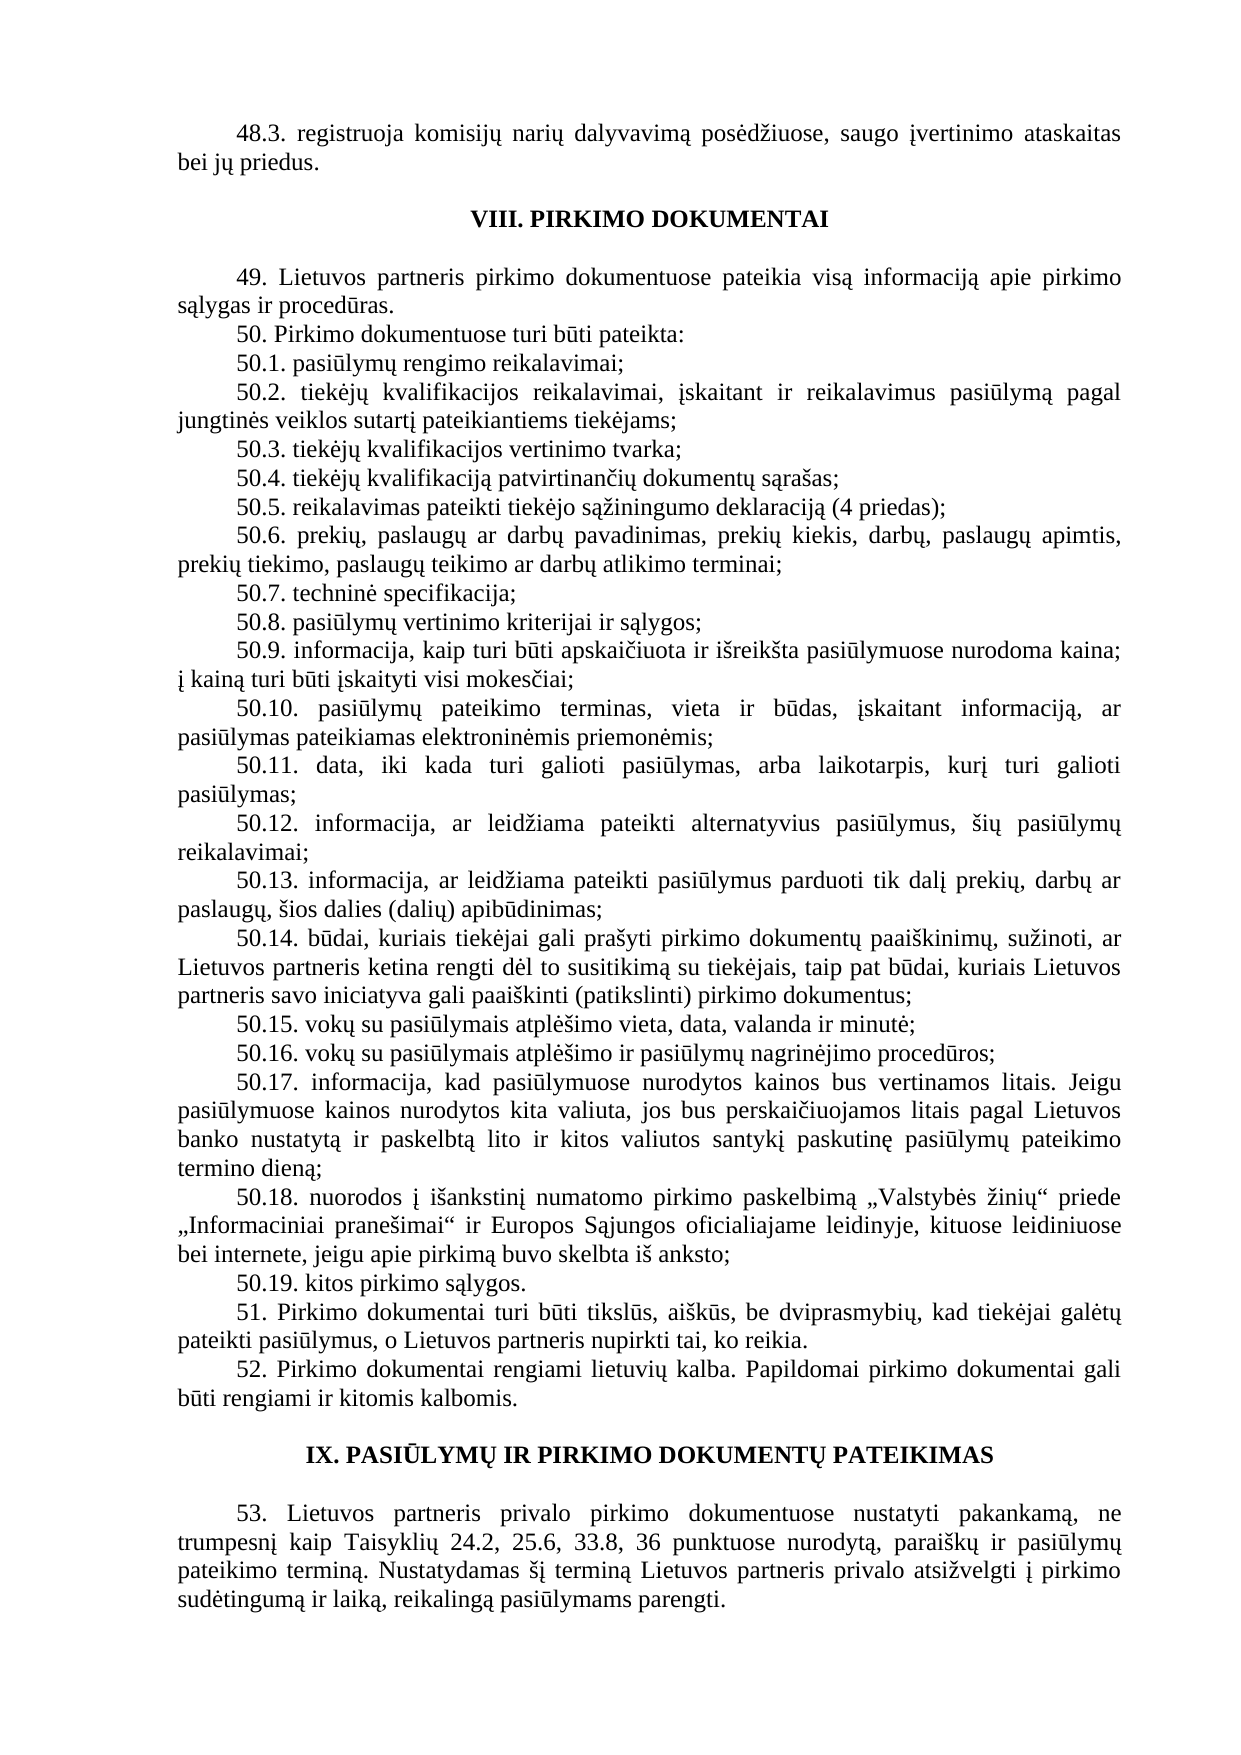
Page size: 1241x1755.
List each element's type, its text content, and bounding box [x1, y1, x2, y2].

text 50.13. informacija, ar leidžiama pateikti pasiūlymus parduoti tik dalį prekių, darbų ar paslaugų, šios dalies (dalių) apibūdinimas; [177, 866, 1122, 923]
text 50.9. informacija, kaip turi būti apskaičiuota ir išreikšta pasiūlymuose nurodoma kaina; į kainą turi būti įskaityti visi mokesčiai; [177, 636, 1122, 693]
text 51. Pirkimo dokumentai turi būti tikslūs, aiškūs, be dviprasmybių, kad tiekėjai galėtų pateikti pasiūlymus, o Lietuvos partneris nupirkti tai, ko reikia. [177, 1297, 1122, 1354]
text 50.10. pasiūlymų pateikimo terminas, vieta ir būdas, įskaitant informaciją, ar pasiūlymas pateikiamas elektroninėmis priemonėmis; [177, 693, 1122, 751]
text 50.7. techninė specifikacija; [177, 578, 1122, 607]
text 50.12. informacija, ar leidžiama pateikti alternatyvius pasiūlymus, šių pasiūlymų reikalavimai; [177, 808, 1122, 866]
text 50.14. būdai, kuriais tiekėjai gali prašyti pirkimo dokumentų paaiškinimų, sužinoti, ar Lietuvos partneris ketina rengti dėl to susitikimą su tiekėjais, taip pat būdai, kuriais Lietuvos partneris savo iniciatyva gali paaiškinti (patikslinti) pirkimo dokumentus; [177, 923, 1122, 1009]
text 50.1. pasiūlymų rengimo reikalavimai; [177, 348, 1122, 377]
text 50.8. pasiūlymų vertinimo kriterijai ir sąlygos; [177, 607, 1122, 636]
text VIII. PIRKIMO DOKUMENTAI [177, 204, 1122, 233]
text 50.15. vokų su pasiūlymais atplėšimo vieta, data, valanda ir minutė; [177, 1009, 1122, 1038]
text 48.3. registruoja komisijų narių dalyvavimą posėdžiuose, saugo įvertinimo ataskaitas bei jų priedus. [177, 118, 1122, 176]
text 50.17. informacija, kad pasiūlymuose nurodytos kainos bus vertinamos litais. Jeigu pasiūlymuose kainos nurodytos kita valiuta, jos bus perskaičiuojamos litais pagal Lietuvos banko nustatytą ir paskelbtą lito ir kitos valiutos santykį paskutinę pasiūlymų pateikimo termino dieną; [177, 1067, 1122, 1182]
text 50. Pirkimo dokumentuose turi būti pateikta: [177, 319, 1122, 348]
text IX. PASIŪLYMŲ IR PIRKIMO DOKUMENTŲ PATEIKIMAS [177, 1441, 1122, 1469]
text 49. Lietuvos partneris pirkimo dokumentuose pateikia visą informaciją apie pirkimo sąlygas ir procedūras. [177, 262, 1122, 319]
text 50.4. tiekėjų kvalifikaciją patvirtinančių dokumentų sąrašas; [177, 463, 1122, 492]
text 53. Lietuvos partneris privalo pirkimo dokumentuose nustatyti pakankamą, ne trumpesnį kaip Taisyklių 24.2, 25.6, 33.8, 36 punktuose nurodytą, paraiškų ir pasiūlymų pateikimo terminą. Nustatydamas šį terminą Lietuvos partneris privalo atsižvelgti į pirkimo sudėtingumą ir laiką, reikalingą pasiūlymams parengti. [177, 1498, 1122, 1613]
text 52. Pirkimo dokumentai rengiami lietuvių kalba. Papildomai pirkimo dokumentai gali būti rengiami ir kitomis kalbomis. [177, 1354, 1122, 1412]
text 50.18. nuorodos į išankstinį numatomo pirkimo paskelbimą „Valstybės žinių“ priede „Informaciniai pranešimai“ ir Europos Sąjungos oficialiajame leidinyje, kituose leidiniuose bei internete, jeigu apie pirkimą buvo skelbta iš anksto; [177, 1182, 1122, 1268]
text 50.19. kitos pirkimo sąlygos. [177, 1268, 1122, 1297]
text 50.6. prekių, paslaugų ar darbų pavadinimas, prekių kiekis, darbų, paslaugų apimtis, prekių tiekimo, paslaugų teikimo ar darbų atlikimo terminai; [177, 521, 1122, 578]
text 50.16. vokų su pasiūlymais atplėšimo ir pasiūlymų nagrinėjimo procedūros; [177, 1038, 1122, 1067]
text 50.2. tiekėjų kvalifikacijos reikalavimai, įskaitant ir reikalavimus pasiūlymą pagal jungtinės veiklos sutartį pateikiantiems tiekėjams; [177, 377, 1122, 434]
text 50.3. tiekėjų kvalifikacijos vertinimo tvarka; [177, 434, 1122, 463]
text 50.5. reikalavimas pateikti tiekėjo sąžiningumo deklaraciją (4 priedas); [177, 492, 1122, 521]
text 50.11. data, iki kada turi galioti pasiūlymas, arba laikotarpis, kurį turi galioti pasiūlymas; [177, 751, 1122, 808]
